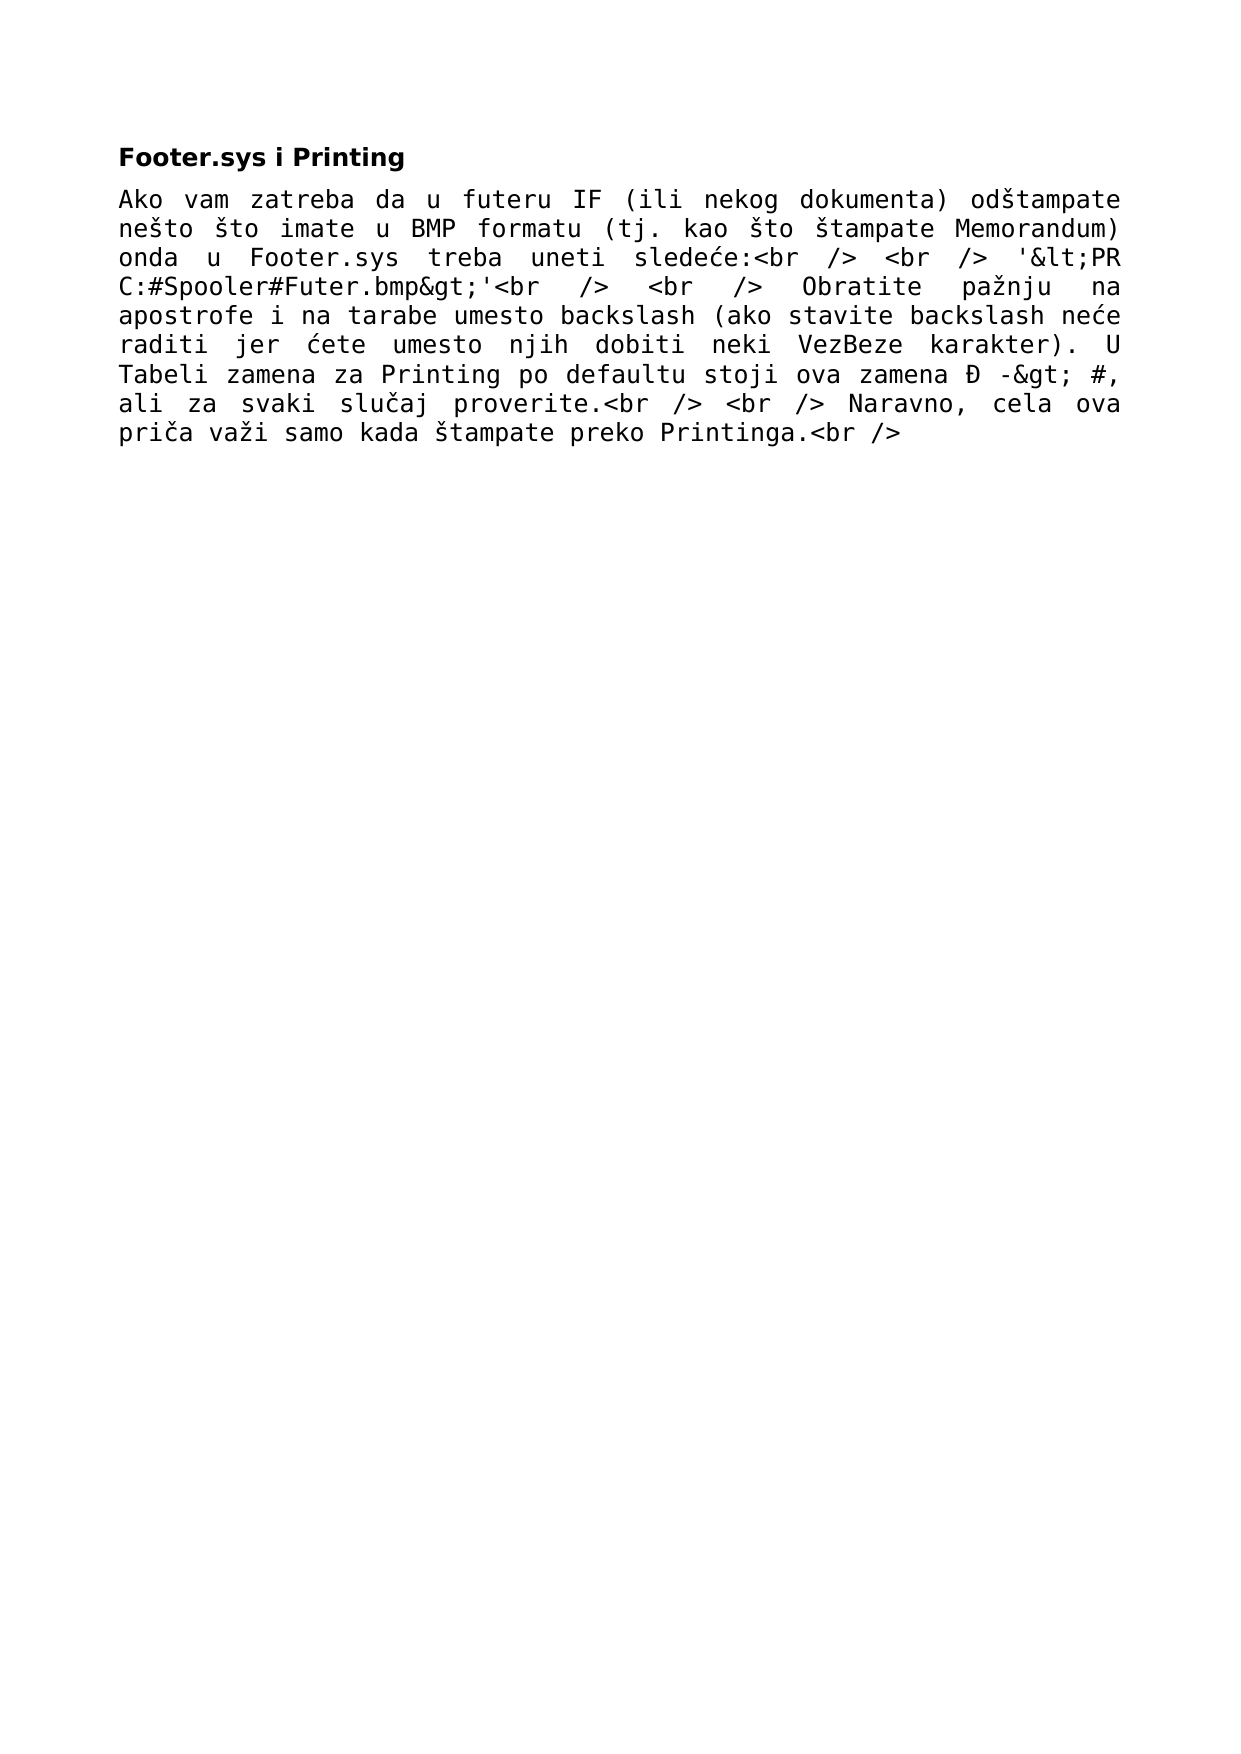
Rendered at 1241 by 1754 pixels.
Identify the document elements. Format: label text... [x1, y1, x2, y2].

subtitle Footer.sys i Printing [118, 143, 1122, 172]
text Ako vam zatreba da u futeru IF (ili nekog dokumenta) odštampate nešto što imate u BMP formatu (tj. kao što štampate Memorandum) onda u Footer.sys treba uneti sledeće:<br /> <br /> '&lt;PR C:#Spooler#Futer.bmp&gt;'<br /> <br /> Obratite pažnju na apostrofe i na tarabe umesto backslash (ako stavite backslash neće raditi jer ćete umesto njih dobiti neki VezBeze karakter). U Tabeli zamena za Printing po defaultu stoji ova zamena Đ -&gt; #, ali za svaki slučaj proverite.<br /> <br /> Naravno, cela ova priča važi samo kada štampate preko Printinga.<br /> [118, 185, 1122, 447]
